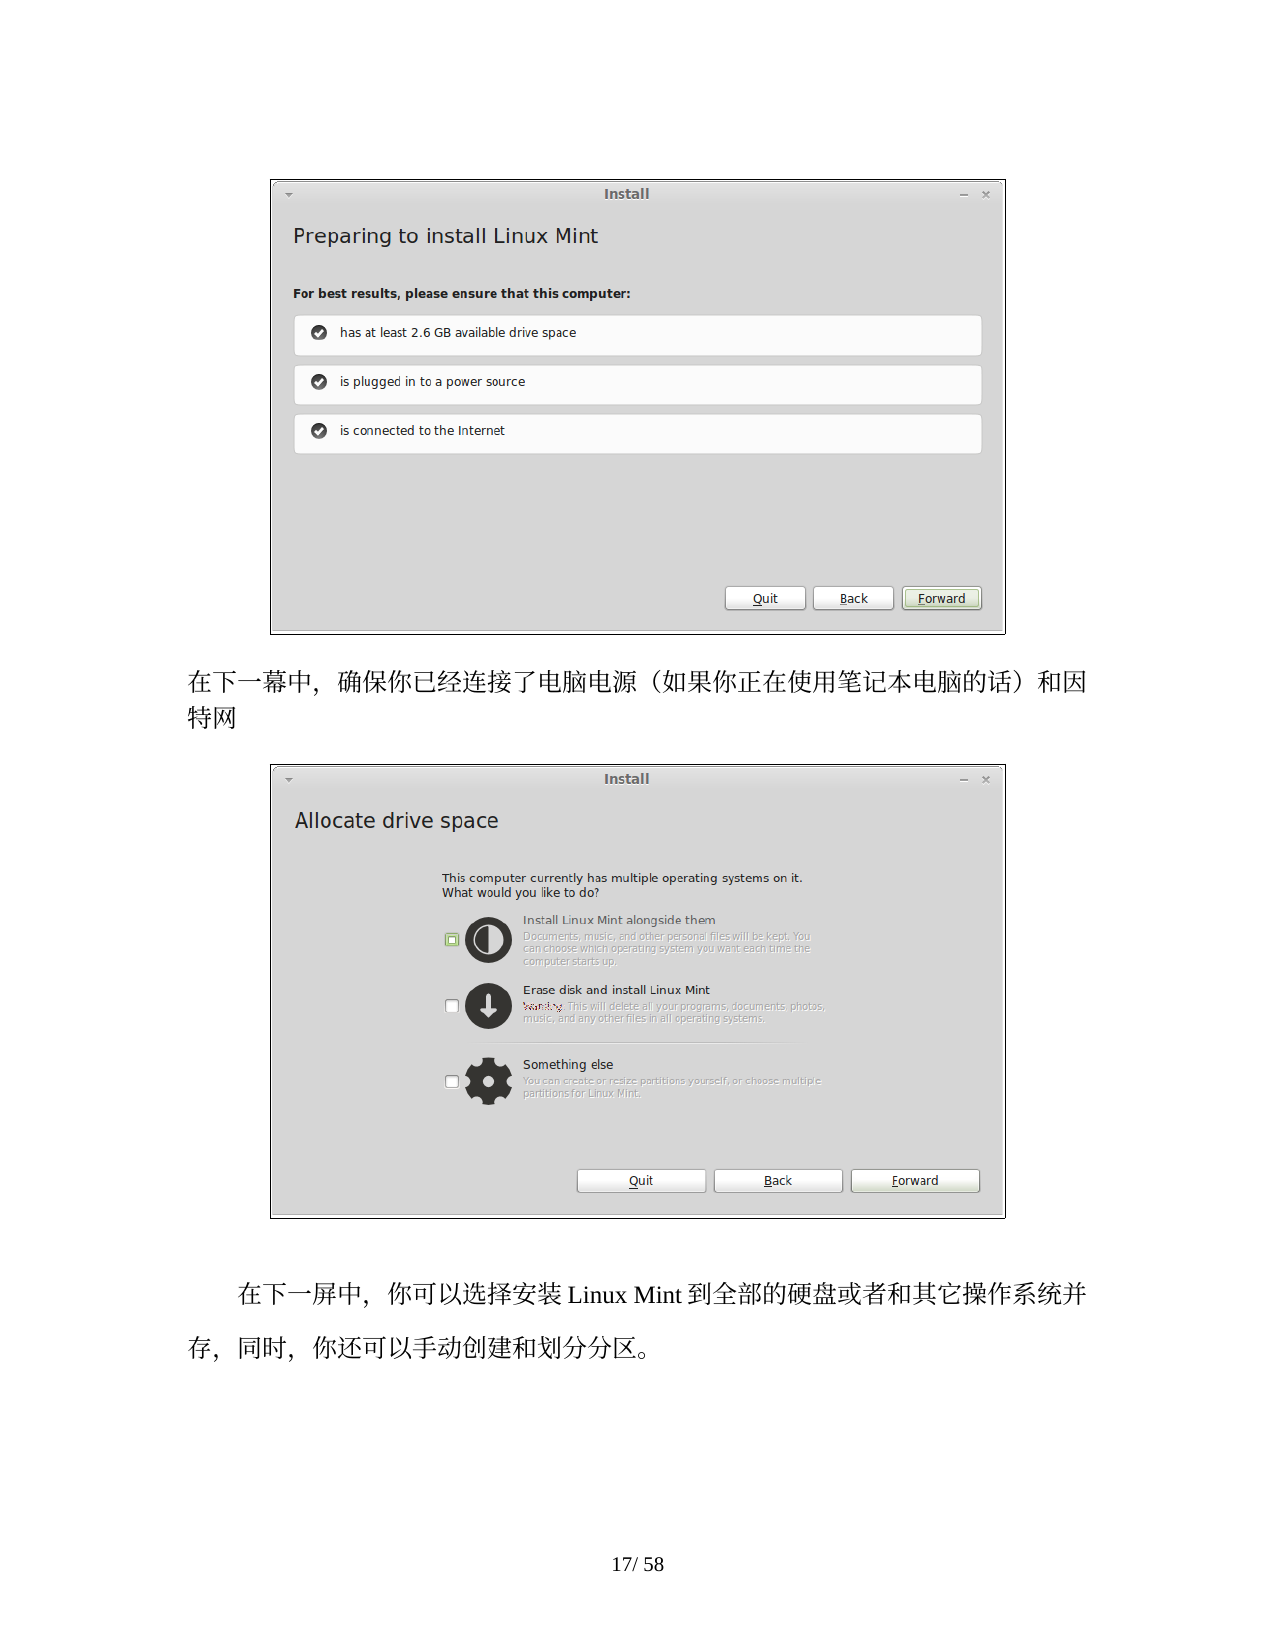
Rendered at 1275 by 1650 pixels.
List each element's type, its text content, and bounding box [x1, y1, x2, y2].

picture [272, 766, 1003, 1215]
text 在下一屏中，你可以选择安装Linux Mint到全部的硬盘或者和其它操作系统并存，同时，你还可以手动创建和划分分区。 [187, 1275, 1087, 1365]
picture [272, 181, 1003, 631]
